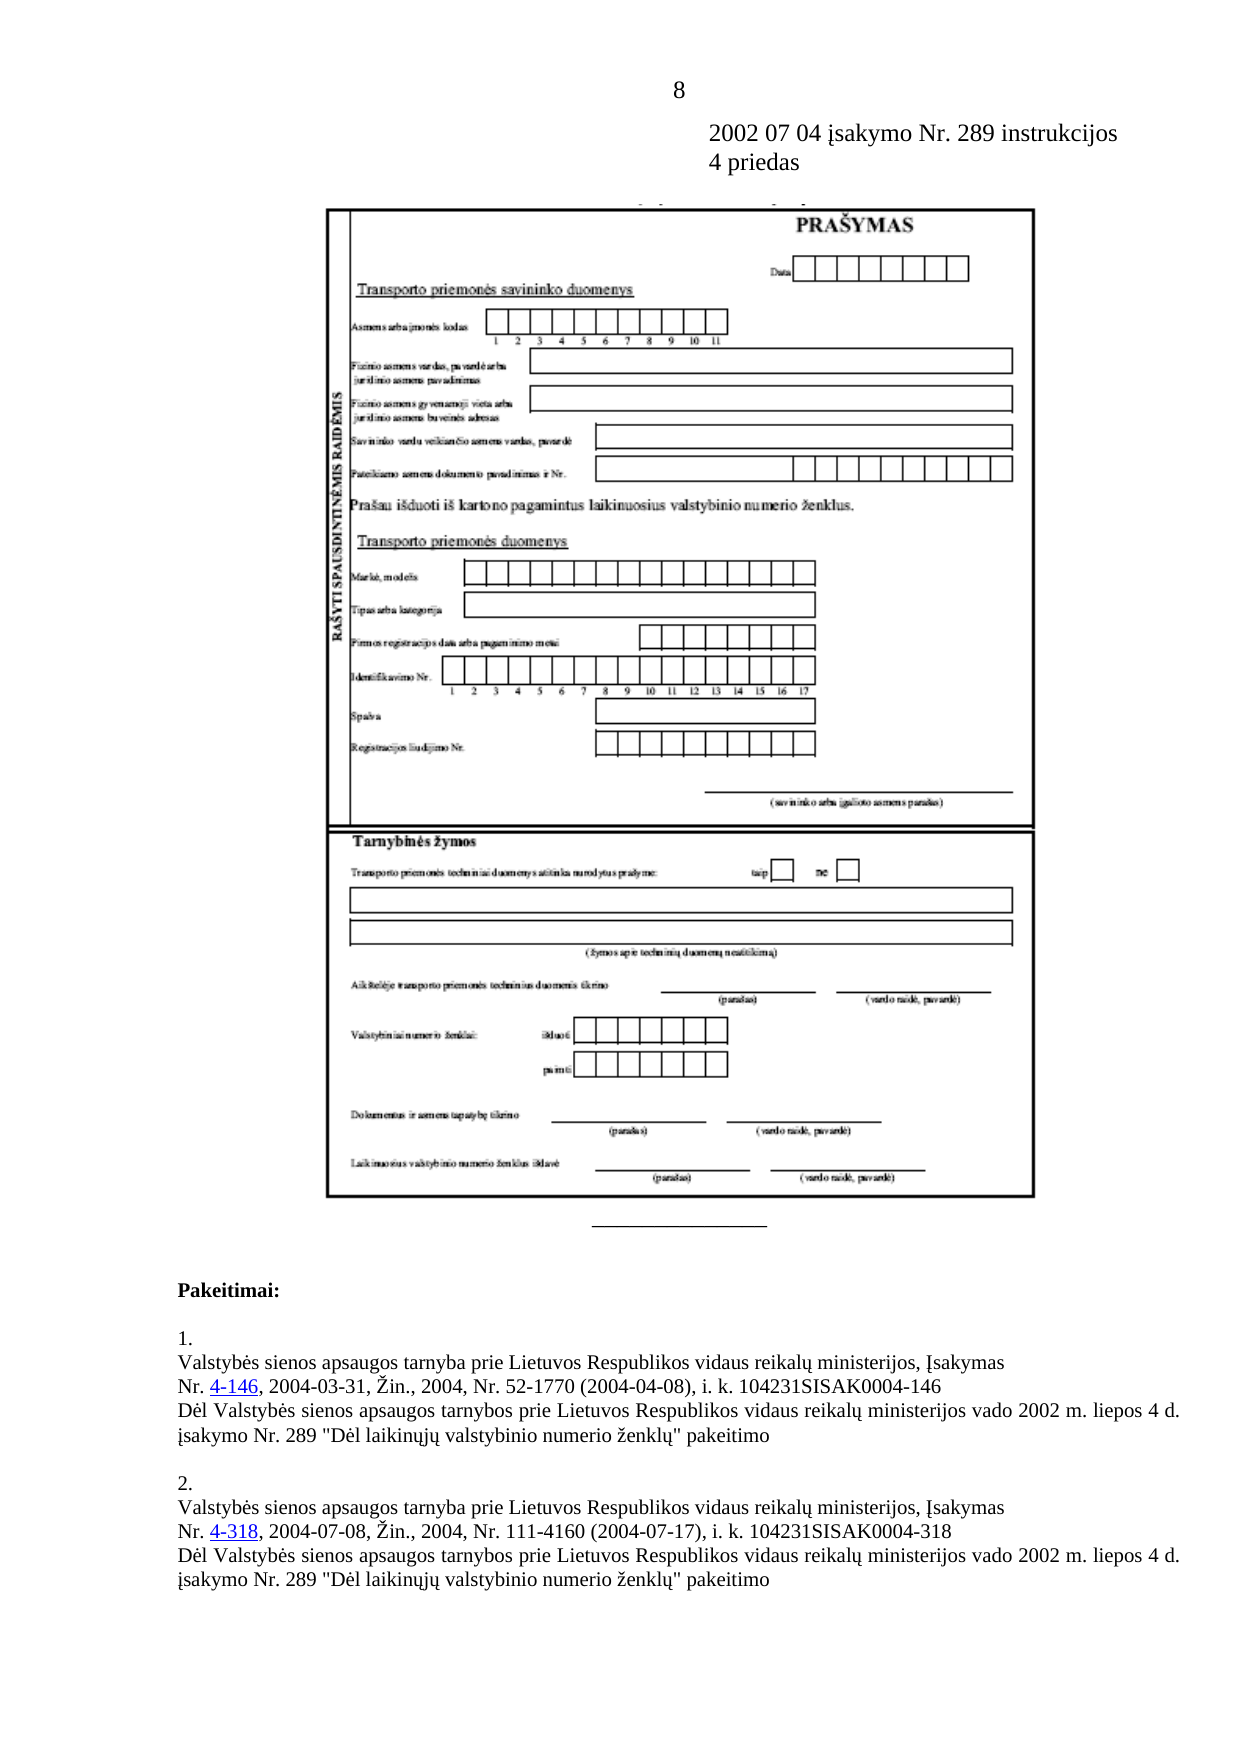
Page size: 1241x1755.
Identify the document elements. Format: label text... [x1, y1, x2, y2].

text Nr. 4-318, 2004-07-08, Žin., 2004, Nr. 111-4160 (2004-07-17), i. k. 104231SISAK0004-318 [177, 1519, 1181, 1543]
text Pakeitimai: [177, 1278, 1181, 1302]
text ______________ [177, 1201, 1181, 1230]
text 4 priedas [177, 147, 1181, 176]
text 1. [177, 1326, 1181, 1350]
text 2002 07 04 įsakymo Nr. 289 instrukcijos [709, 118, 1181, 147]
text Dėl Valstybės sienos apsaugos tarnybos prie Lietuvos Respublikos vidaus reikalų ministerijos vado 2002 m. liepos 4 d. įsakymo Nr. 289 "Dėl laikinųjų valstybinio numerio ženklų" pakeitimo [177, 1543, 1181, 1591]
text 2. [177, 1471, 1181, 1495]
text Nr. 4-146, 2004-03-31, Žin., 2004, Nr. 52-1770 (2004-04-08), i. k. 104231SISAK0004-146 [177, 1374, 1181, 1398]
text Valstybės sienos apsaugos tarnyba prie Lietuvos Respublikos vidaus reikalų ministerijos, Įsakymas [177, 1350, 1181, 1374]
text Dėl Valstybės sienos apsaugos tarnybos prie Lietuvos Respublikos vidaus reikalų ministerijos vado 2002 m. liepos 4 d. įsakymo Nr. 289 "Dėl laikinųjų valstybinio numerio ženklų" pakeitimo [177, 1398, 1181, 1447]
text Valstybės sienos apsaugos tarnyba prie Lietuvos Respublikos vidaus reikalų ministerijos, Įsakymas [177, 1495, 1181, 1519]
